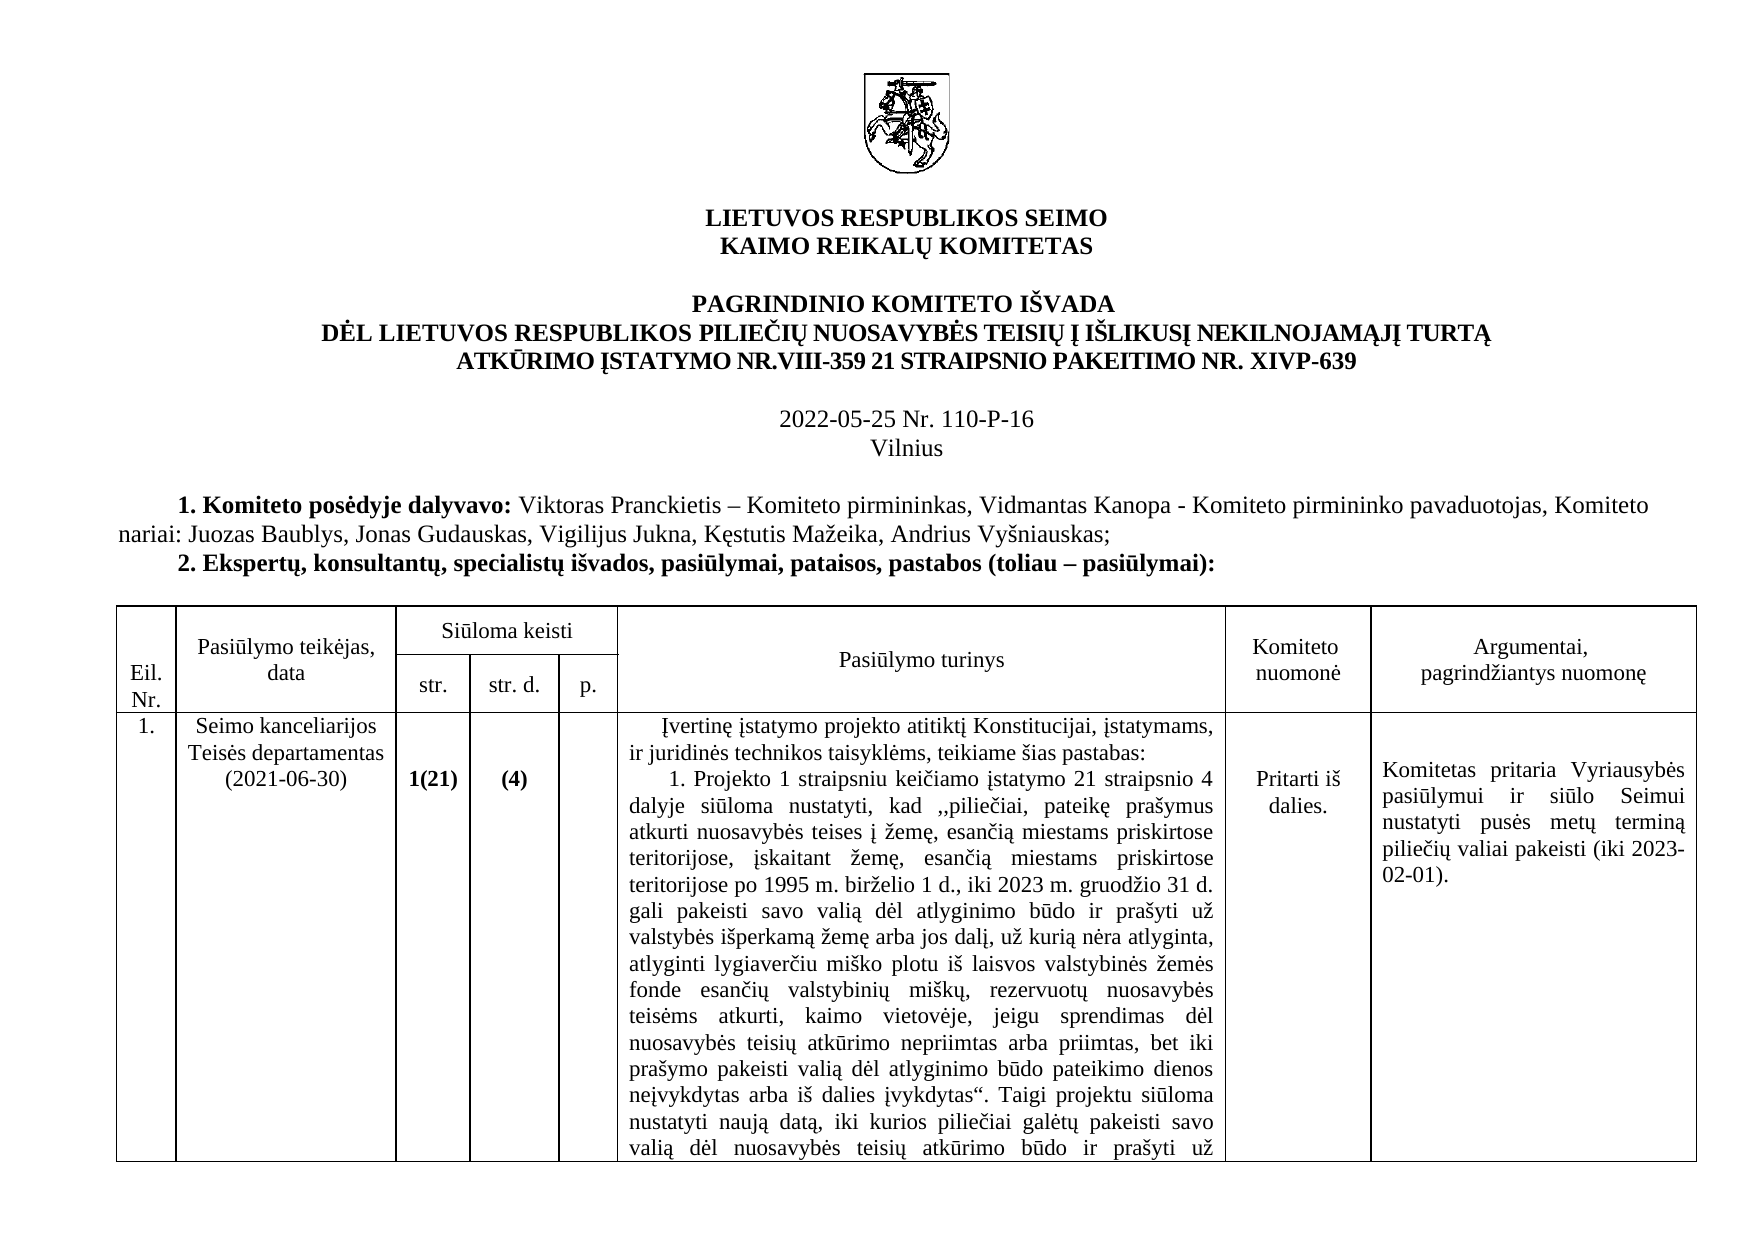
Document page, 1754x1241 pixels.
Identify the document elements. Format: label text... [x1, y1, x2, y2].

table_cell p. [560, 655, 617, 712]
table_cell Įvertinę įstatymo projekto atitiktį Konstitucijai, įstatymams, ir juridinės technikos taisyklėms, teikiame šias pastabas: 1. Projekto 1 straipsniu keičiamo įstatymo 21 straipsnio 4 dalyje siūloma nustatyti, kad ,,piliečiai, pateikę prašymus atkurti nuosavybės teises į žemę, esančią miestams priskirtose teritorijose, įskaitant žemę, esančią miestams priskirtose teritorijose po 1995 m. birželio 1 d., iki 2023 m. gruodžio 31 d. gali pakeisti savo valią dėl atlyginimo būdo ir prašyti už valstybės išperkamą žemę arba jos dalį, už kurią nėra atlyginta, atlyginti lygiaverčiu miško plotu iš laisvos valstybinės žemės fonde esančių valstybinių miškų, rezervuotų nuosavybės teisėms atkurti, kaimo vietovėje, jeigu sprendimas dėl nuosavybės teisių atkūrimo nepriimtas arba priimtas, bet iki prašymo pakeisti valią dėl atlyginimo būdo pateikimo dienos neįvykdytas arba iš dalies įvykdytas“. Taigi projektu siūloma nustatyti naują datą, iki kurios piliečiai galėtų pakeisti savo valią dėl nuosavybės teisių atkūrimo būdo ir prašyti už [618, 713, 1225, 1161]
text 2022-05-25 Nr. 110-P-16 [118, 404, 1695, 433]
text Vilnius [118, 433, 1695, 461]
table_cell str. [397, 655, 469, 712]
subtitle 2. Ekspertų, konsultantų, specialistų išvados, pasiūlymai, pataisos, pastabos (toliau – pasiūlymai): [118, 548, 1695, 576]
table_header Argumentai, pagrindžiantys nuomonę [1372, 607, 1696, 712]
text ATKŪRIMO ĮSTATYMO NR.VIII-359 21 STRAIPSNIO PAKEITIMO NR. XIVP-639 [118, 346, 1695, 375]
table_cell 1(21) [397, 713, 469, 1161]
table_header Siūloma keisti [397, 607, 617, 654]
table_header Eil. Nr. [117, 607, 175, 712]
subtitle Pagrindinio komiteto IŠVADA [118, 289, 1695, 318]
table_cell str. d. [471, 655, 558, 712]
table_header Pasiūlymo teikėjas, data [177, 607, 395, 712]
table_cell Komitetas pritaria Vyriausybės pasiūlymui ir siūlo Seimui nustatyti pusės metų terminą piliečių valiai pakeisti (iki 2023-02-01). [1372, 713, 1696, 1161]
text DĖL LIETUVOS RESPUBLIKOS PILIEČIŲ NUOSAVYBĖS TEISIŲ Į IŠLIKUSĮ NEKILNOJAMĄJĮ TURTĄ [118, 318, 1695, 346]
text LIETUVOS RESPUBLIKOS SEIMO [118, 203, 1695, 231]
table_cell Pritarti iš dalies. [1226, 713, 1370, 1161]
text Kaimo reikalų komitetas [118, 231, 1695, 260]
table_cell [560, 713, 617, 1161]
table_cell (4) [471, 713, 558, 1161]
table_cell 1. [117, 713, 175, 1161]
table_cell Seimo kanceliarijos Teisės departamentas (2021-06-30) [177, 713, 395, 1161]
text 1. Komiteto posėdyje dalyvavo: Viktoras Pranckietis – Komiteto pirmininkas, Vidmantas Kanopa - Komiteto pirmininko pavaduotojas, Komiteto nariai: Juozas Baublys, Jonas Gudauskas, Vigilijus Jukna, Kęstutis Mažeika, Andrius Vyšniauskas; [118, 490, 1695, 548]
table_header Komiteto nuomonė [1226, 607, 1370, 712]
table_header Pasiūlymo turinys [618, 607, 1225, 712]
